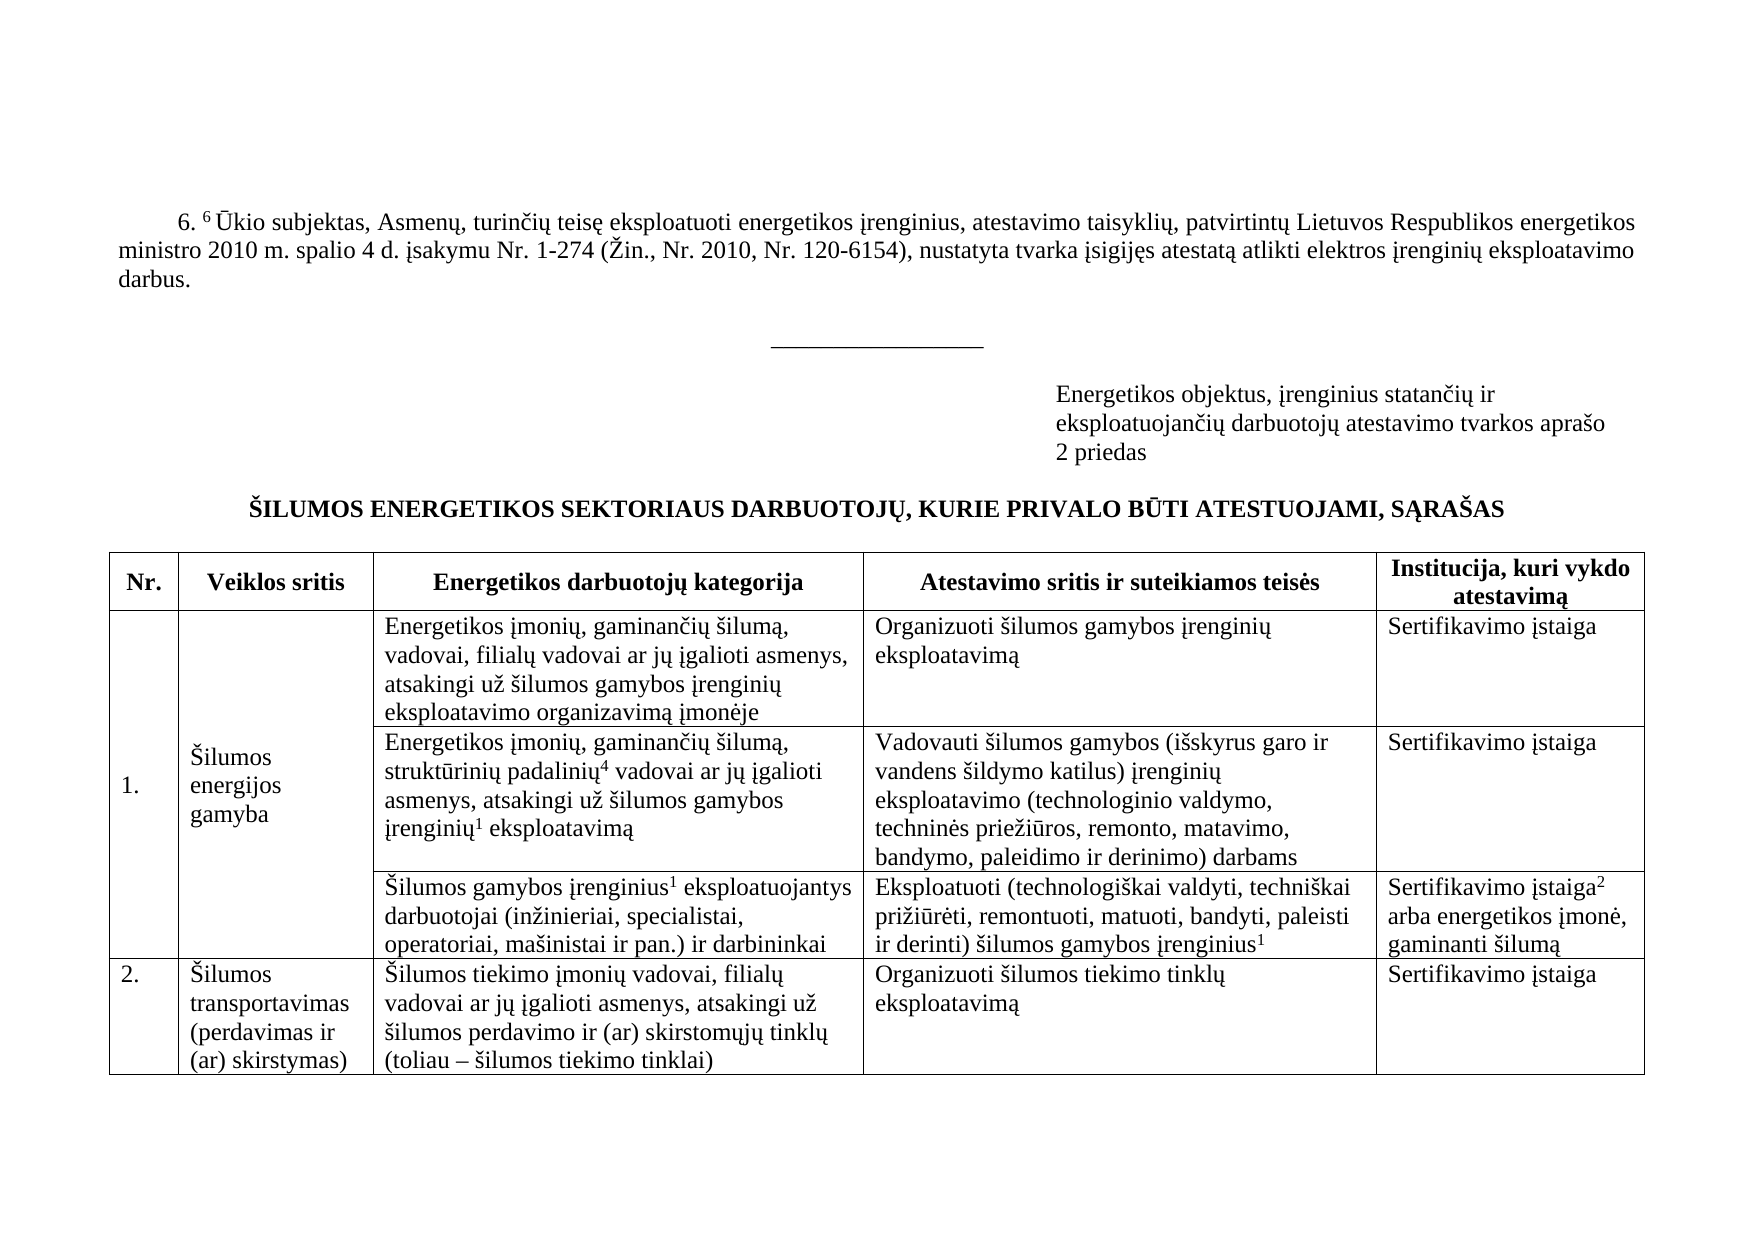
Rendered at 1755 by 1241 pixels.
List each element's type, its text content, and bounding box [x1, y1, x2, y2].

table_cell Sertifikavimo įstaiga [1377, 727, 1644, 871]
table_cell Šilumos transportavimas (perdavimas ir (ar) skirstymas) [179, 959, 373, 1074]
table_cell Organizuoti šilumos tiekimo tinklų eksploatavimą [864, 959, 1376, 1074]
table_cell Sertifikavimo įstaiga [1377, 959, 1644, 1074]
table_cell 2. [110, 959, 178, 1074]
table_cell Šilumos energijos gamyba [179, 611, 373, 958]
table_cell Sertifikavimo įstaiga [1377, 611, 1644, 726]
table_header Atestavimo sritis ir suteikiamos teisės [864, 553, 1376, 610]
table_cell Energetikos įmonių, gaminančių šilumą, struktūrinių padalinių4 vadovai ar jų įgalioti asmenys, atsakingi už šilumos gamybos įrenginių1 eksploatavimą [374, 727, 863, 871]
table_cell Eksploatuoti (technologiškai valdyti, techniškai prižiūrėti, remontuoti, matuoti, bandyti, paleisti ir derinti) šilumos gamybos įrenginius1 [864, 872, 1376, 958]
table_cell Vadovauti šilumos gamybos (išskyrus garo ir vandens šildymo katilus) įrenginių eksploatavimo (technologinio valdymo, techninės priežiūros, remonto, matavimo, bandymo, paleidimo ir derinimo) darbams [864, 727, 1376, 871]
table_cell 1. [110, 611, 178, 958]
table_cell Šilumos gamybos įrenginius1 eksploatuojantys darbuotojai (inžinieriai, specialistai, operatoriai, mašinistai ir pan.) ir darbininkai [374, 872, 863, 958]
text _________________ [118, 322, 1636, 350]
table_header Energetikos darbuotojų kategorija [374, 553, 863, 610]
table_header Institucija, kuri vykdo atestavimą [1377, 553, 1644, 610]
text 6. 6 Ūkio subjektas, Asmenų, turinčių teisę eksploatuoti energetikos įrenginius, atestavimo taisyklių, patvirtintų Lietuvos Respublikos energetikos ministro 2010 m. spalio 4 d. įsakymu Nr. 1-274 (Žin., Nr. 2010, Nr. 120-6154), nustatyta tvarka įsigijęs atestatą atlikti elektros įrenginių eksploatavimo darbus. [118, 207, 1636, 293]
table_cell Energetikos įmonių, gaminančių šilumą, vadovai, filialų vadovai ar jų įgalioti asmenys, atsakingi už šilumos gamybos įrenginių eksploatavimo organizavimą įmonėje [374, 611, 863, 726]
table_header Nr. [110, 553, 178, 610]
text Energetikos objektus, įrenginius statančių ir eksploatuojančių darbuotojų atestavimo tvarkos aprašo [1056, 379, 1636, 437]
table_header Veiklos sritis [179, 553, 373, 610]
table_cell Sertifikavimo įstaiga2 arba energetikos įmonė, gaminanti šilumą [1377, 872, 1644, 958]
text ŠILUMOS ENERGETIKOS SEKTORIAUS DARBUOTOJŲ, KURIE PRIVALO BŪTI ATESTUOJAMI, SĄRAŠAS [118, 494, 1636, 523]
text 2 priedas [1056, 437, 1636, 465]
table_cell Šilumos tiekimo įmonių vadovai, filialų vadovai ar jų įgalioti asmenys, atsakingi už šilumos perdavimo ir (ar) skirstomųjų tinklų (toliau – šilumos tiekimo tinklai) [374, 959, 863, 1074]
table_cell Organizuoti šilumos gamybos įrenginių eksploatavimą [864, 611, 1376, 726]
